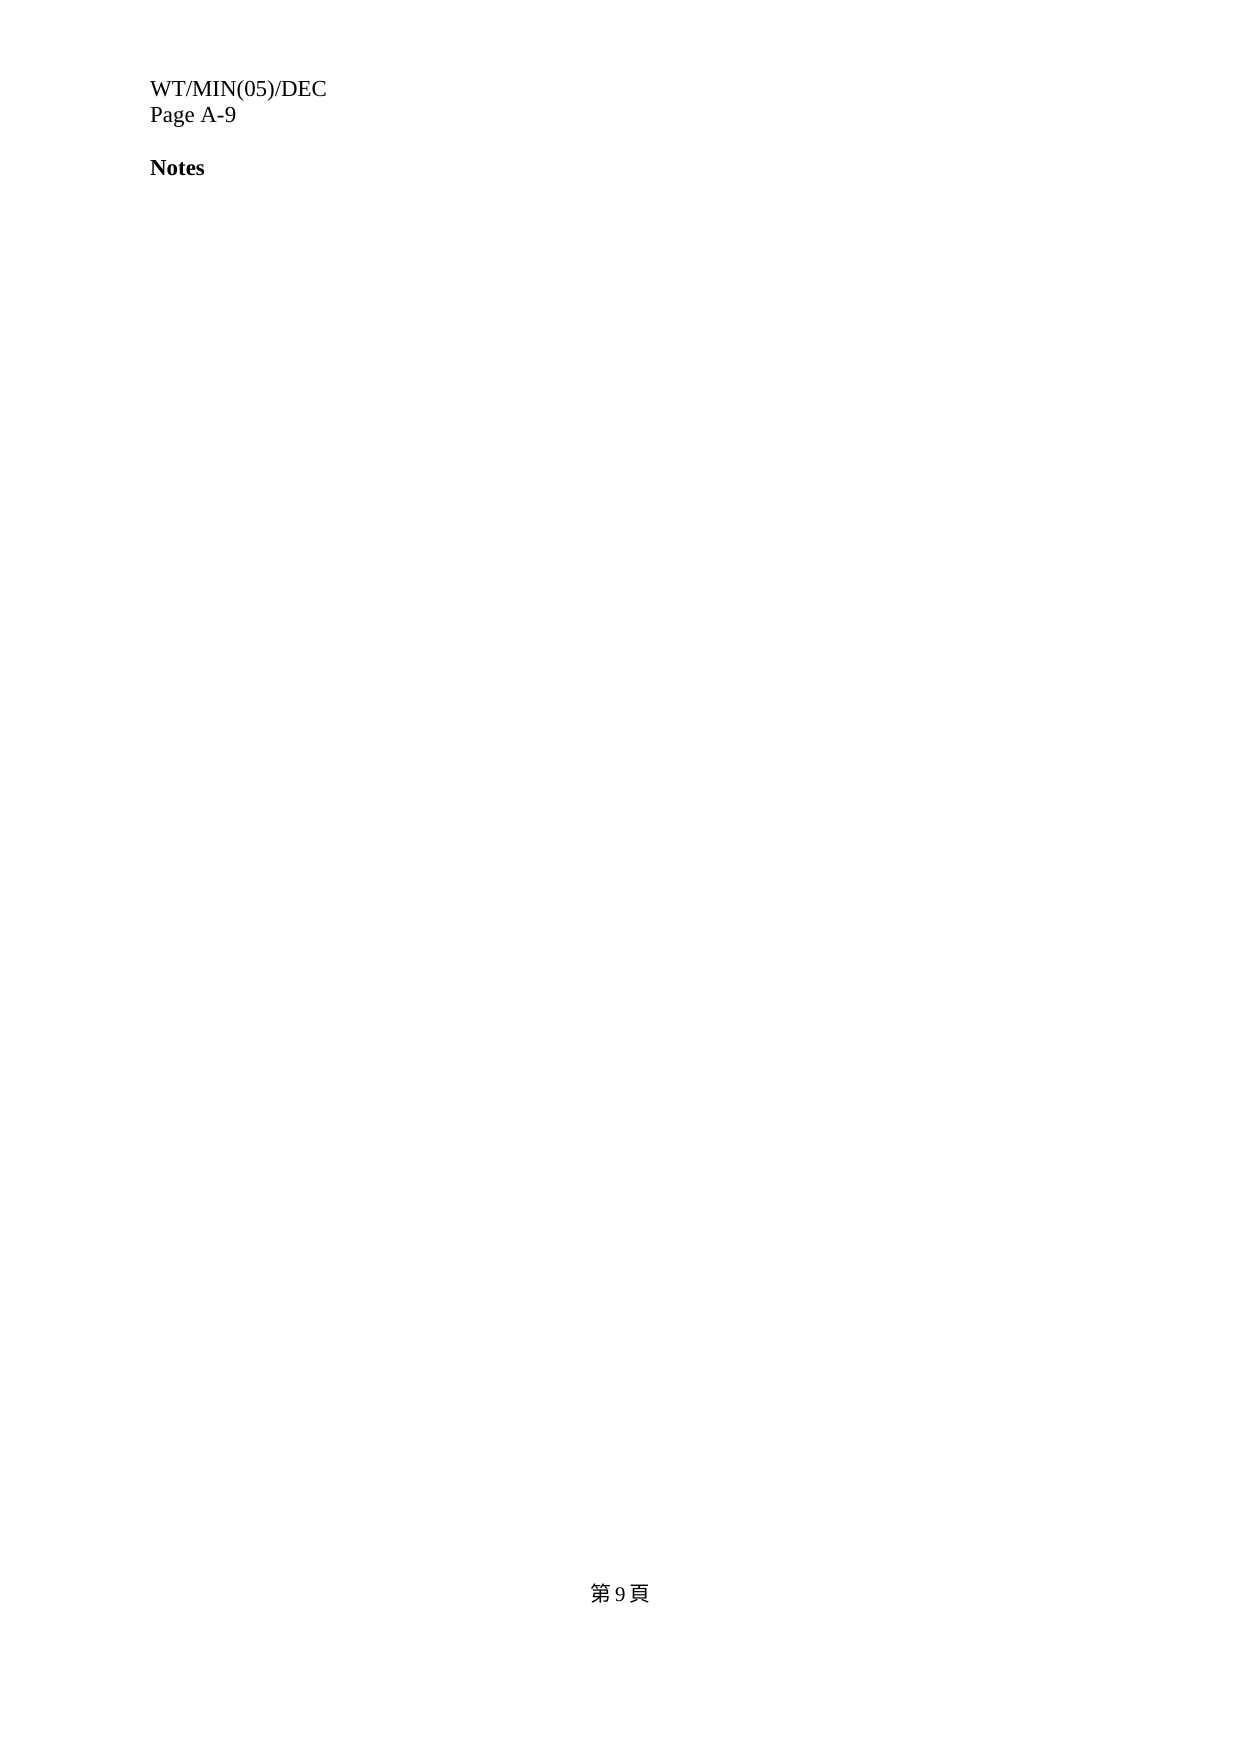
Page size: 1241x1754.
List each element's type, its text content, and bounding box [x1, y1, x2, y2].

text Notes [150, 154, 1090, 180]
